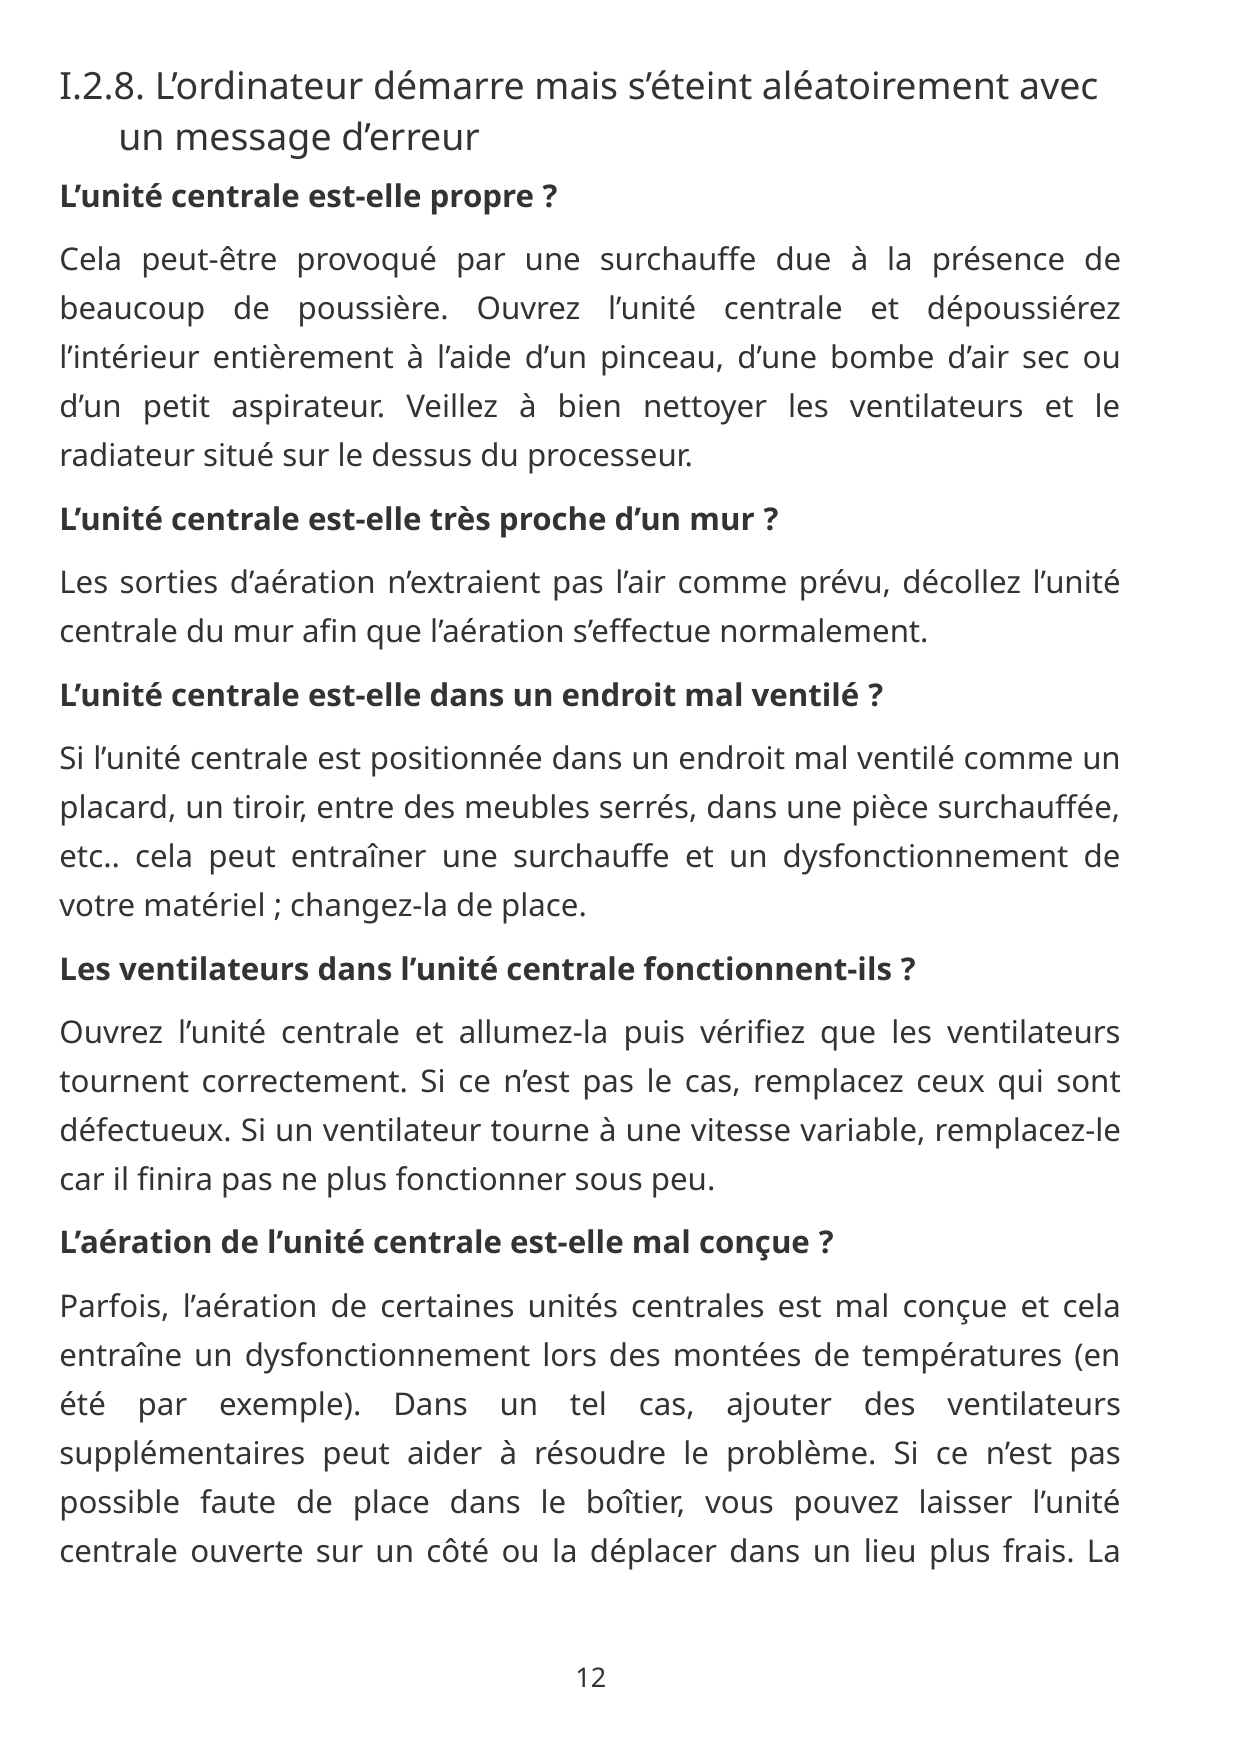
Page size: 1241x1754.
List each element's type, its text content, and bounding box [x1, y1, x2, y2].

text Parfois, l’aération de certaines unités centrales est mal conçue et cela entraîne un dysfonctionnement lors des montées de températures (en été par exemple). Dans un tel cas, ajouter des ventilateurs supplémentaires peut aider à résoudre le problème. Si ce n’est pas possible faute de place dans le boîtier, vous pouvez laisser l’unité centrale ouverte sur un côté ou la déplacer dans un lieu plus frais. La [59, 1284, 1122, 1571]
text Cela peut-être provoqué par une surchauffe due à la présence de beaucoup de poussière. Ouvrez l’unité centrale et dépoussiérez l’intérieur entièrement à l’aide d’un pinceau, d’une bombe d’air sec ou d’un petit aspirateur. Veillez à bien nettoyer les ventilateurs et le radiateur situé sur le dessus du processeur. [59, 237, 1122, 476]
text L’aération de l’unité centrale est-elle mal conçue ? [59, 1221, 1122, 1263]
text Ouvrez l’unité centrale et allumez-la puis vérifiez que les ventilateurs tournent correctement. Si ce n’est pas le cas, remplacez ceux qui sont défectueux. Si un ventilateur tourne à une vitesse variable, remplacez-le car il finira pas ne plus fonctionner sous peu. [59, 1010, 1122, 1199]
text Les sorties d’aération n’extraient pas l’air comme prévu, décollez l’unité centrale du mur afin que l’aération s’effectue normalement. [59, 560, 1122, 652]
text L’unité centrale est-elle très proche d’un mur ? [59, 497, 1122, 539]
text L’unité centrale est-elle propre ? [59, 174, 1122, 216]
text Les ventilateurs dans l’unité centrale fonctionnent-ils ? [59, 947, 1122, 989]
text L’unité centrale est-elle dans un endroit mal ventilé ? [59, 673, 1122, 715]
subtitle L’ordinateur démarre mais s’éteint aléatoirement avec un message d’erreur [59, 59, 1122, 161]
text Si l’unité centrale est positionnée dans un endroit mal ventilé comme un placard, un tiroir, entre des meubles serrés, dans une pièce surchauffée, etc.. cela peut entraîner une surchauffe et un dysfonctionnement de votre matériel ; changez-la de place. [59, 736, 1122, 926]
